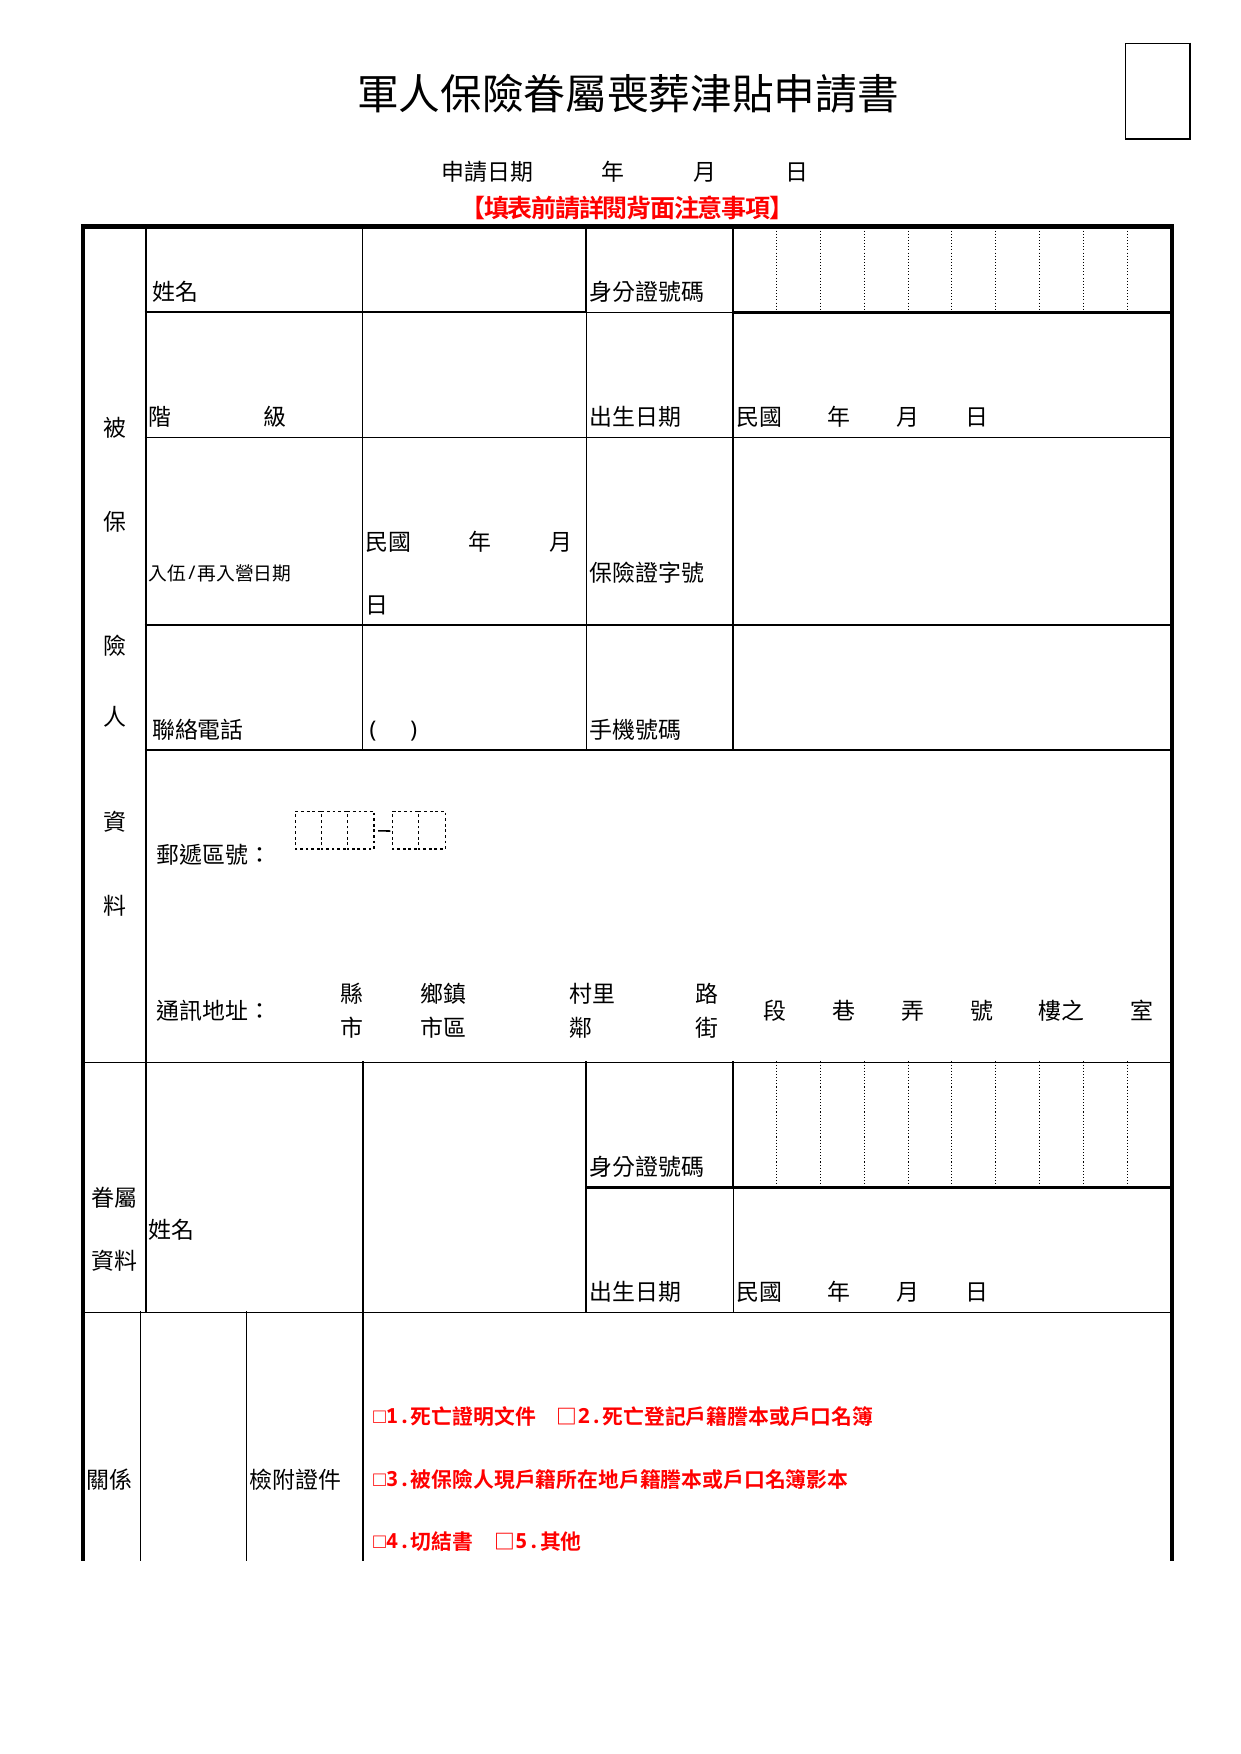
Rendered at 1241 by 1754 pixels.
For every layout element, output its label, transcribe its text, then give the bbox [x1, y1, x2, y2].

table_cell [1083, 1063, 1127, 1186]
table_cell 被 保 險 人 資 料 [85, 229, 145, 1061]
table_cell 檢附證件 [247, 1313, 362, 1561]
table_cell [363, 313, 586, 436]
table_cell 聯絡電話 [147, 626, 362, 749]
table_cell [364, 1063, 585, 1311]
table_header 軍人保險眷屬喪葬津貼申請書 申請日期 年 月 日 【填表前請詳閱背面注意事項】 [83, 61, 1172, 224]
table_cell [908, 1063, 952, 1186]
table_cell 民國 年 月 日 [363, 438, 586, 624]
table_cell [777, 1063, 821, 1186]
table_cell ( ) [363, 626, 586, 749]
table_cell [777, 229, 821, 311]
table_cell [1040, 1063, 1083, 1186]
table_cell 階 級 [147, 313, 362, 436]
table_cell [141, 1313, 246, 1561]
table_cell [952, 1063, 996, 1186]
table_cell [1127, 229, 1170, 311]
table_cell 關係 [85, 1313, 140, 1561]
table_cell [363, 229, 585, 311]
table_cell 民國 年 月 日 [734, 314, 1170, 436]
table_cell [734, 1063, 777, 1186]
table_cell [1127, 1063, 1170, 1186]
table_cell 出生日期 [587, 1189, 733, 1311]
table_cell [821, 1063, 864, 1186]
table_cell [734, 626, 1170, 749]
table_cell [952, 229, 996, 311]
table_cell [864, 1063, 908, 1186]
table_cell 姓名 [147, 229, 362, 311]
table_cell [864, 229, 908, 311]
table_cell 出生日期 [587, 313, 732, 436]
table_cell [1083, 229, 1127, 311]
table_cell [821, 229, 864, 311]
table_cell 郵遞區號： 通訊地址： 縣市 鄉鎮市區 村里鄰 路街 段 巷 弄 號 樓之 室 [147, 751, 1170, 1061]
table_cell [1040, 229, 1083, 311]
table_cell 保險證字號 [587, 438, 732, 624]
table_cell 民國 年 月 日 [734, 1189, 1170, 1311]
table_cell □1.死亡證明文件 □2.死亡登記戶籍謄本或戶口名簿 □3.被保險人現戶籍所在地戶籍謄本或戶口名簿影本 □4.切結書 □5.其他 [364, 1313, 1170, 1561]
table_cell [734, 438, 1170, 624]
table_cell 身分證號碼 [587, 1063, 732, 1186]
table_cell [734, 229, 777, 311]
table_cell 入伍/再入營日期 [147, 438, 362, 624]
table_cell 眷屬資料 [85, 1063, 145, 1311]
table_cell [996, 1063, 1039, 1186]
table_header [1126, 44, 1189, 138]
table_cell [908, 229, 952, 311]
table_cell 身分證號碼 [587, 229, 732, 311]
table_cell [996, 229, 1039, 311]
table_cell 姓名 [147, 1063, 362, 1311]
table_cell 手機號碼 [587, 626, 732, 749]
